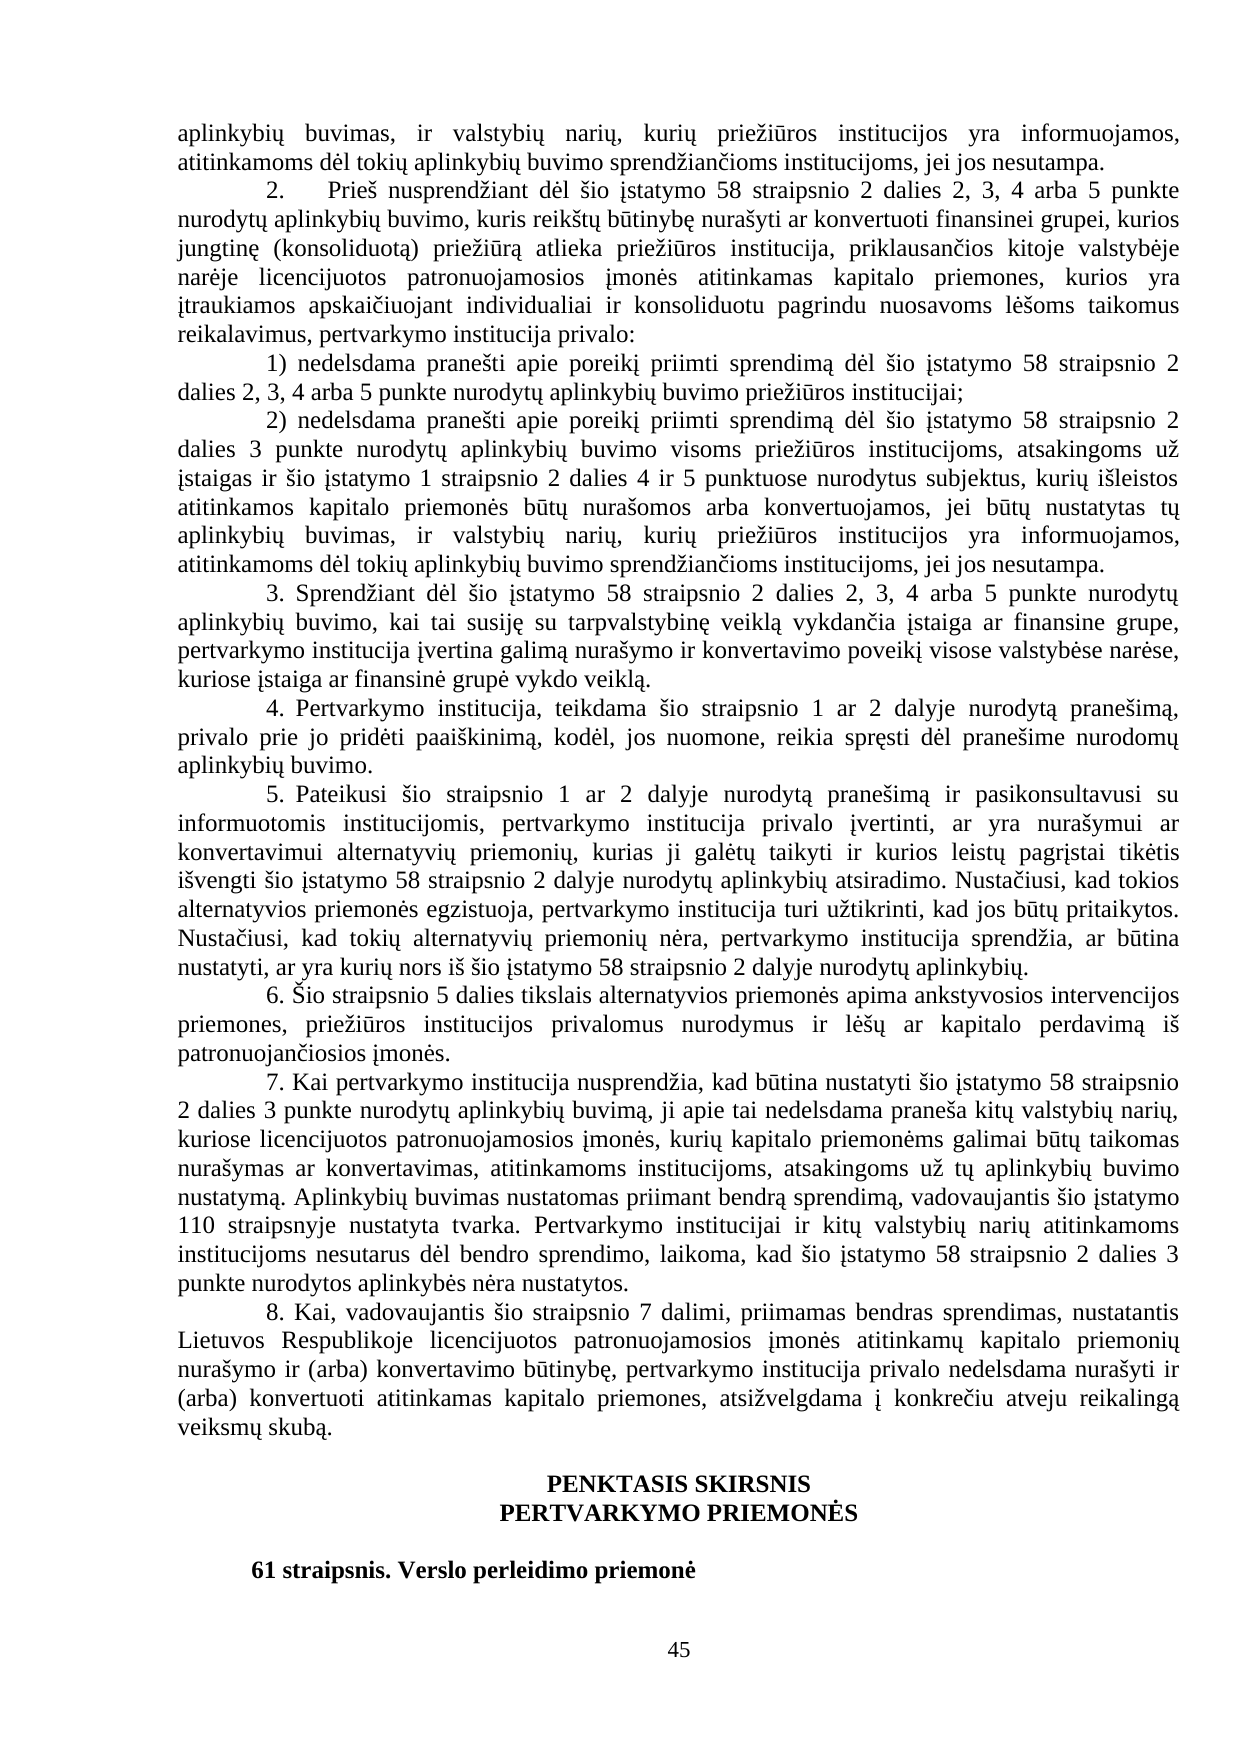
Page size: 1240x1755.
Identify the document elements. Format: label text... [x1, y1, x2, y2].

text 2) nedelsdama pranešti apie poreikį priimti sprendimą dėl šio įstatymo 58 straipsnio 2 dalies 3 punkte nurodytų aplinkybių buvimo visoms priežiūros institucijoms, atsakingoms už įstaigas ir šio įstatymo 1 straipsnio 2 dalies 4 ir 5 punktuose nurodytus subjektus, kurių išleistos atitinkamos kapitalo priemonės būtų nurašomos arba konvertuojamos, jei būtų nustatytas tų aplinkybių buvimas, ir valstybių narių, kurių priežiūros institucijos yra informuojamos, atitinkamoms dėl tokių aplinkybių buvimo sprendžiančioms institucijoms, jei jos nesutampa. [177, 406, 1181, 578]
text PERTVARKYMO PRIEMONĖS [177, 1498, 1181, 1527]
text 7. Kai pertvarkymo institucija nusprendžia, kad būtina nustatyti šio įstatymo 58 straipsnio 2 dalies 3 punkte nurodytų aplinkybių buvimą, ji apie tai nedelsdama praneša kitų valstybių narių, kuriose licencijuotos patronuojamosios įmonės, kurių kapitalo priemonėms galimai būtų taikomas nurašymas ar konvertavimas, atitinkamoms institucijoms, atsakingoms už tų aplinkybių buvimo nustatymą. Aplinkybių buvimas nustatomas priimant bendrą sprendimą, vadovaujantis šio įstatymo 110 straipsnyje nustatyta tvarka. Pertvarkymo institucijai ir kitų valstybių narių atitinkamoms institucijoms nesutarus dėl bendro sprendimo, laikoma, kad šio įstatymo 58 straipsnio 2 dalies 3 punkte nurodytos aplinkybės nėra nustatytos. [177, 1067, 1181, 1297]
text 5. Pateikusi šio straipsnio 1 ar 2 dalyje nurodytą pranešimą ir pasikonsultavusi su informuotomis institucijomis, pertvarkymo institucija privalo įvertinti, ar yra nurašymui ar konvertavimui alternatyvių priemonių, kurias ji galėtų taikyti ir kurios leistų pagrįstai tikėtis išvengti šio įstatymo 58 straipsnio 2 dalyje nurodytų aplinkybių atsiradimo. Nustačiusi, kad tokios alternatyvios priemonės egzistuoja, pertvarkymo institucija turi užtikrinti, kad jos būtų pritaikytos. Nustačiusi, kad tokių alternatyvių priemonių nėra, pertvarkymo institucija sprendžia, ar būtina nustatyti, ar yra kurių nors iš šio įstatymo 58 straipsnio 2 dalyje nurodytų aplinkybių. [177, 779, 1181, 981]
text 8. Kai, vadovaujantis šio straipsnio 7 dalimi, priimamas bendras sprendimas, nustatantis Lietuvos Respublikoje licencijuotos patronuojamosios įmonės atitinkamų kapitalo priemonių nurašymo ir (arba) konvertavimo būtinybę, pertvarkymo institucija privalo nedelsdama nurašyti ir (arba) konvertuoti atitinkamas kapitalo priemones, atsižvelgdama į konkrečiu atveju reikalingą veiksmų skubą. [177, 1297, 1181, 1441]
text 2. Prieš nusprendžiant dėl šio įstatymo 58 straipsnio 2 dalies 2, 3, 4 arba 5 punkte nurodytų aplinkybių buvimo, kuris reikštų būtinybę nurašyti ar konvertuoti finansinei grupei, kurios jungtinę (konsoliduotą) priežiūrą atlieka priežiūros institucija, priklausančios kitoje valstybėje narėje licencijuotos patronuojamosios įmonės atitinkamas kapitalo priemones, kurios yra įtraukiamos apskaičiuojant individualiai ir konsoliduotu pagrindu nuosavoms lėšoms taikomus reikalavimus, pertvarkymo institucija privalo: [177, 176, 1181, 348]
text 6. Šio straipsnio 5 dalies tikslais alternatyvios priemonės apima ankstyvosios intervencijos priemones, priežiūros institucijos privalomus nurodymus ir lėšų ar kapitalo perdavimą iš patronuojančiosios įmonės. [177, 981, 1181, 1067]
text PENKTASIS SKIRSNIS [177, 1469, 1181, 1498]
text 1) nedelsdama pranešti apie poreikį priimti sprendimą dėl šio įstatymo 58 straipsnio 2 dalies 2, 3, 4 arba 5 punkte nurodytų aplinkybių buvimo priežiūros institucijai; [177, 348, 1181, 406]
text aplinkybių buvimas, ir valstybių narių, kurių priežiūros institucijos yra informuojamos, atitinkamoms dėl tokių aplinkybių buvimo sprendžiančioms institucijoms, jei jos nesutampa. [177, 118, 1181, 176]
text 3. Sprendžiant dėl šio įstatymo 58 straipsnio 2 dalies 2, 3, 4 arba 5 punkte nurodytų aplinkybių buvimo, kai tai susiję su tarpvalstybinę veiklą vykdančia įstaiga ar finansine grupe, pertvarkymo institucija įvertina galimą nurašymo ir konvertavimo poveikį visose valstybėse narėse, kuriose įstaiga ar finansinė grupė vykdo veiklą. [177, 578, 1181, 693]
text 4. Pertvarkymo institucija, teikdama šio straipsnio 1 ar 2 dalyje nurodytą pranešimą, privalo prie jo pridėti paaiškinimą, kodėl, jos nuomone, reikia spręsti dėl pranešime nurodomų aplinkybių buvimo. [177, 693, 1181, 779]
text 61 straipsnis. Verslo perleidimo priemonė [177, 1556, 1181, 1584]
